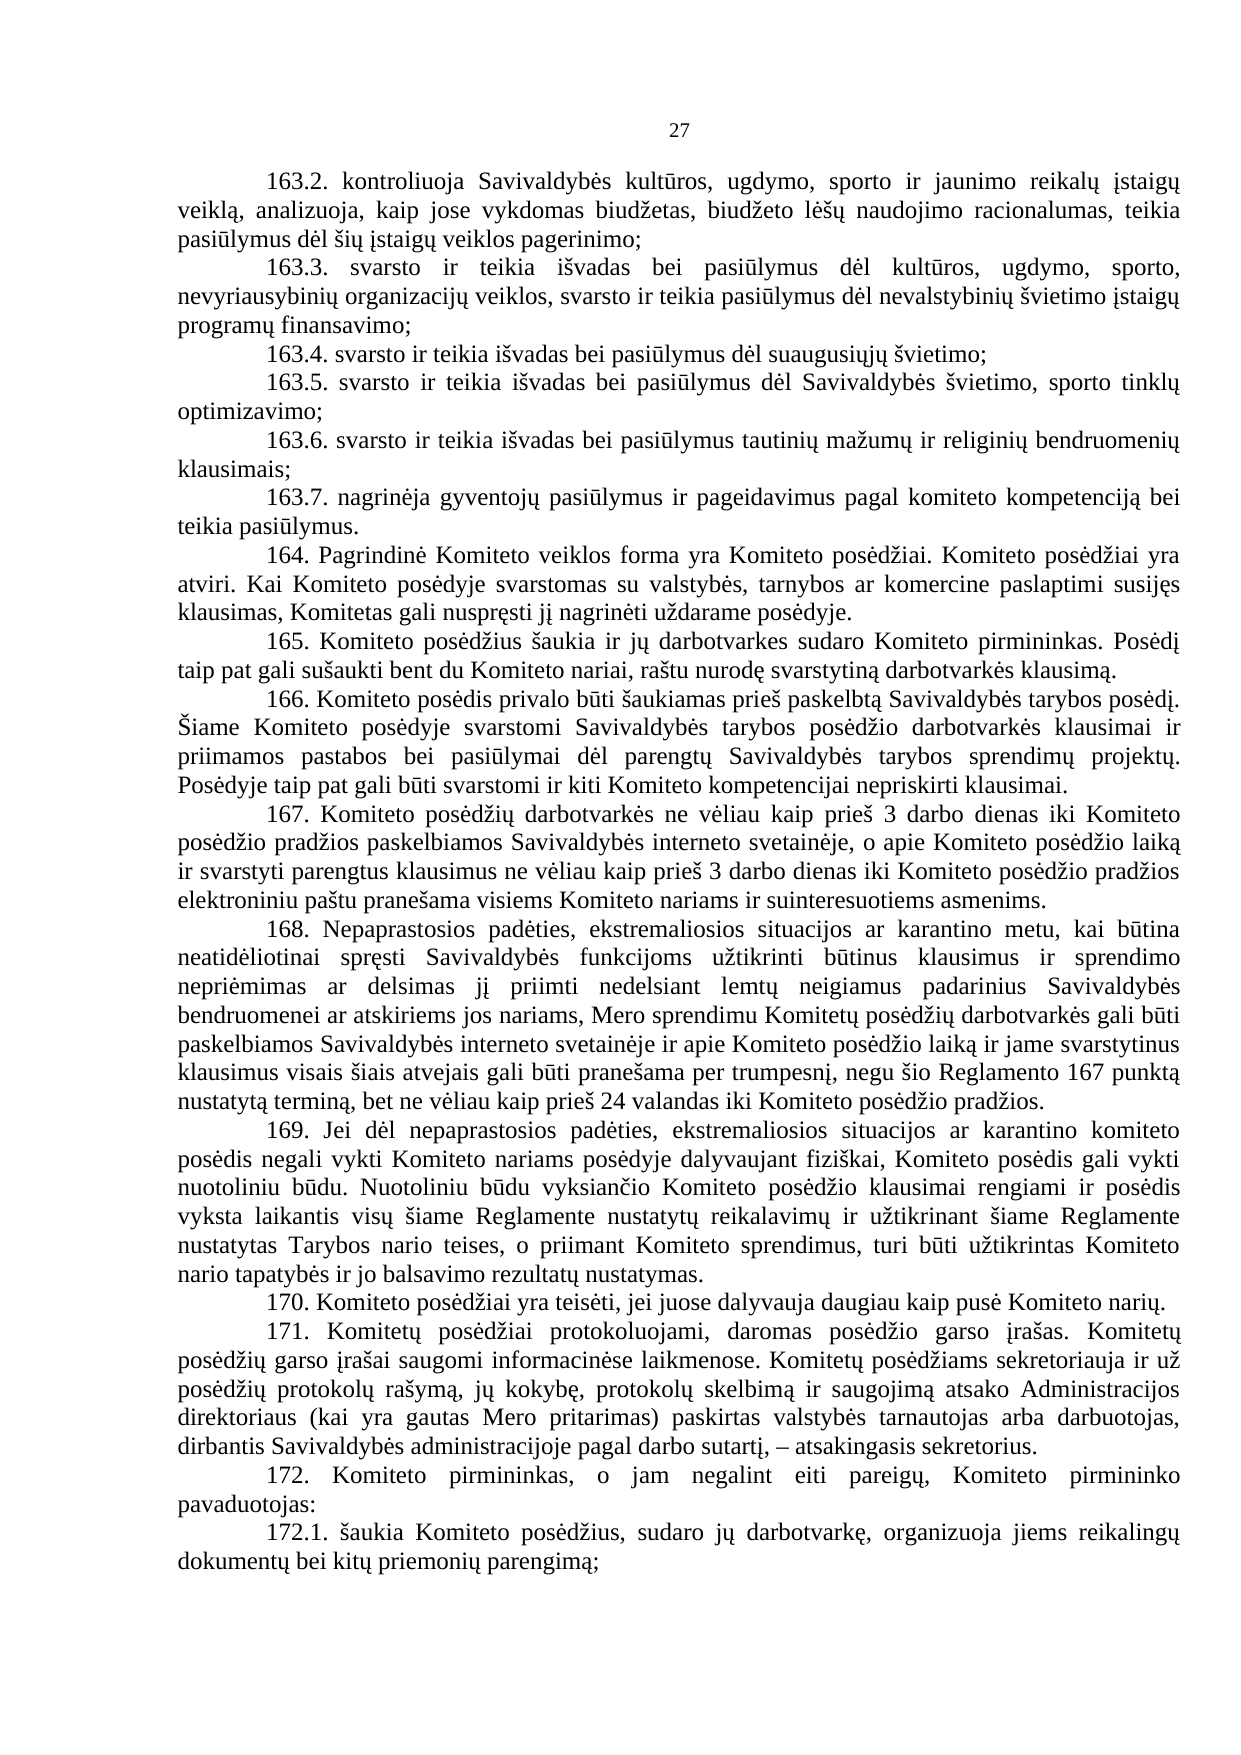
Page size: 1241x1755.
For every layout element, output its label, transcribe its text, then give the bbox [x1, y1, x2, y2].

text 163.7. nagrinėja gyventojų pasiūlymus ir pageidavimus pagal komiteto kompetenciją bei teikia pasiūlymus. [177, 482, 1181, 540]
text 163.6. svarsto ir teikia išvadas bei pasiūlymus tautinių mažumų ir religinių bendruomenių klausimais; [177, 425, 1181, 482]
text 172.1. šaukia Komiteto posėdžius, sudaro jų darbotvarkę, organizuoja jiems reikalingų dokumentų bei kitų priemonių parengimą; [177, 1517, 1181, 1575]
text 167. Komiteto posėdžių darbotvarkės ne vėliau kaip prieš 3 darbo dienas iki Komiteto posėdžio pradžios paskelbiamos Savivaldybės interneto svetainėje, o apie Komiteto posėdžio laiką ir svarstyti parengtus klausimus ne vėliau kaip prieš 3 darbo dienas iki Komiteto posėdžio pradžios elektroniniu paštu pranešama visiems Komiteto nariams ir suinteresuotiems asmenims. [177, 799, 1181, 914]
text 171. Komitetų posėdžiai protokoluojami, daromas posėdžio garso įrašas. Komitetų posėdžių garso įrašai saugomi informacinėse laikmenose. Komitetų posėdžiams sekretoriauja ir už posėdžių protokolų rašymą, jų kokybę, protokolų skelbimą ir saugojimą atsako Administracijos direktoriaus (kai yra gautas Mero pritarimas) paskirtas valstybės tarnautojas arba darbuotojas, dirbantis Savivaldybės administracijoje pagal darbo sutartį, – atsakingasis sekretorius. [177, 1316, 1181, 1460]
text 165. Komiteto posėdžius šaukia ir jų darbotvarkes sudaro Komiteto pirmininkas. Posėdį taip pat gali sušaukti bent du Komiteto nariai, raštu nurodę svarstytiną darbotvarkės klausimą. [177, 626, 1181, 684]
text 170. Komiteto posėdžiai yra teisėti, jei juose dalyvauja daugiau kaip pusė Komiteto narių. [177, 1287, 1181, 1316]
text 166. Komiteto posėdis privalo būti šaukiamas prieš paskelbtą Savivaldybės tarybos posėdį. Šiame Komiteto posėdyje svarstomi Savivaldybės tarybos posėdžio darbotvarkės klausimai ir priimamos pastabos bei pasiūlymai dėl parengtų Savivaldybės tarybos sprendimų projektų. Posėdyje taip pat gali būti svarstomi ir kiti Komiteto kompetencijai nepriskirti klausimai. [177, 684, 1181, 799]
text 168. Nepaprastosios padėties, ekstremaliosios situacijos ar karantino metu, kai būtina neatidėliotinai spręsti Savivaldybės funkcijoms užtikrinti būtinus klausimus ir sprendimo nepriėmimas ar delsimas jį priimti nedelsiant lemtų neigiamus padarinius Savivaldybės bendruomenei ar atskiriems jos nariams, Mero sprendimu Komitetų posėdžių darbotvarkės gali būti paskelbiamos Savivaldybės interneto svetainėje ir apie Komiteto posėdžio laiką ir jame svarstytinus klausimus visais šiais atvejais gali būti pranešama per trumpesnį, negu šio Reglamento 167 punktą nustatytą terminą, bet ne vėliau kaip prieš 24 valandas iki Komiteto posėdžio pradžios. [177, 914, 1181, 1115]
text 163.2. kontroliuoja Savivaldybės kultūros, ugdymo, sporto ir jaunimo reikalų įstaigų veiklą, analizuoja, kaip jose vykdomas biudžetas, biudžeto lėšų naudojimo racionalumas, teikia pasiūlymus dėl šių įstaigų veiklos pagerinimo; [177, 166, 1181, 252]
text 169. Jei dėl nepaprastosios padėties, ekstremaliosios situacijos ar karantino komiteto posėdis negali vykti Komiteto nariams posėdyje dalyvaujant fiziškai, Komiteto posėdis gali vykti nuotoliniu būdu. Nuotoliniu būdu vyksiančio Komiteto posėdžio klausimai rengiami ir posėdis vyksta laikantis visų šiame Reglamente nustatytų reikalavimų ir užtikrinant šiame Reglamente nustatytas Tarybos nario teises, o priimant Komiteto sprendimus, turi būti užtikrintas Komiteto nario tapatybės ir jo balsavimo rezultatų nustatymas. [177, 1115, 1181, 1287]
text 172. Komiteto pirmininkas, o jam negalint eiti pareigų, Komiteto pirmininko pavaduotojas: [177, 1460, 1181, 1517]
text 163.5. svarsto ir teikia išvadas bei pasiūlymus dėl Savivaldybės švietimo, sporto tinklų optimizavimo; [177, 367, 1181, 425]
text 163.4. svarsto ir teikia išvadas bei pasiūlymus dėl suaugusiųjų švietimo; [177, 339, 1181, 367]
text 164. Pagrindinė Komiteto veiklos forma yra Komiteto posėdžiai. Komiteto posėdžiai yra atviri. Kai Komiteto posėdyje svarstomas su valstybės, tarnybos ar komercine paslaptimi susijęs klausimas, Komitetas gali nuspręsti jį nagrinėti uždarame posėdyje. [177, 540, 1181, 626]
text 163.3. svarsto ir teikia išvadas bei pasiūlymus dėl kultūros, ugdymo, sporto, nevyriausybinių organizacijų veiklos, svarsto ir teikia pasiūlymus dėl nevalstybinių švietimo įstaigų programų finansavimo; [177, 252, 1181, 339]
